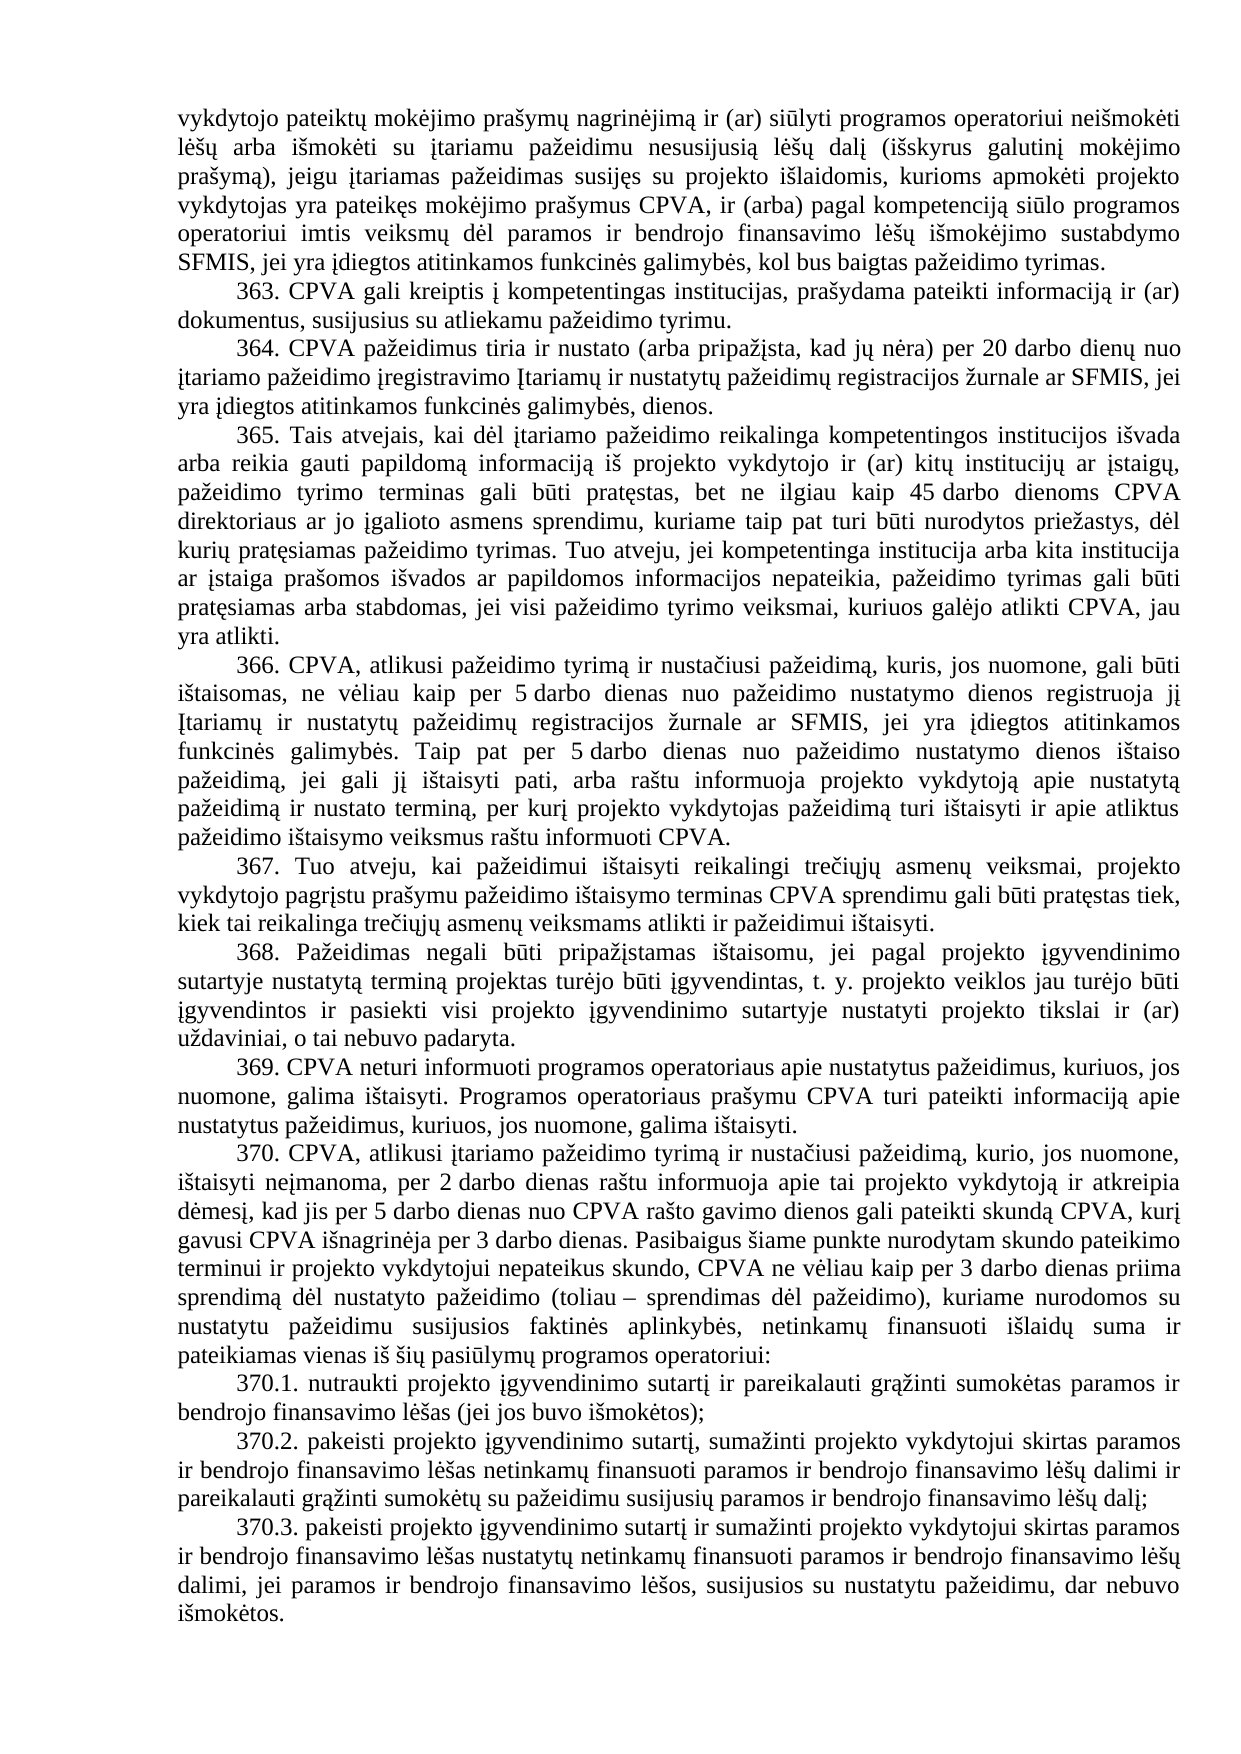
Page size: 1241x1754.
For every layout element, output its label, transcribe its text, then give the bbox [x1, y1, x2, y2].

text 370.1. nutraukti projekto įgyvendinimo sutartį ir pareikalauti grąžinti sumokėtas paramos ir bendrojo finansavimo lėšas (jei jos buvo išmokėtos); [177, 1368, 1181, 1426]
text 368. Pažeidimas negali būti pripažįstamas ištaisomu, jei pagal projekto įgyvendinimo sutartyje nustatytą terminą projektas turėjo būti įgyvendintas, t. y. projekto veiklos jau turėjo būti įgyvendintos ir pasiekti visi projekto įgyvendinimo sutartyje nustatyti projekto tikslai ir (ar) uždaviniai, o tai nebuvo padaryta. [177, 937, 1181, 1052]
text 364. CPVA pažeidimus tiria ir nustato (arba pripažįsta, kad jų nėra) per 20 darbo dienų nuo įtariamo pažeidimo įregistravimo Įtariamų ir nustatytų pažeidimų registracijos žurnale ar SFMIS, jei yra įdiegtos atitinkamos funkcinės galimybės, dienos. [177, 333, 1181, 420]
text 370.3. pakeisti projekto įgyvendinimo sutartį ir sumažinti projekto vykdytojui skirtas paramos ir bendrojo finansavimo lėšas nustatytų netinkamų finansuoti paramos ir bendrojo finansavimo lėšų dalimi, jei paramos ir bendrojo finansavimo lėšos, susijusios su nustatytu pažeidimu, dar nebuvo išmokėtos. [177, 1512, 1181, 1627]
text 366. CPVA, atlikusi pažeidimo tyrimą ir nustačiusi pažeidimą, kuris, jos nuomone, gali būti ištaisomas, ne vėliau kaip per 5 darbo dienas nuo pažeidimo nustatymo dienos registruoja jį Įtariamų ir nustatytų pažeidimų registracijos žurnale ar SFMIS, jei yra įdiegtos atitinkamos funkcinės galimybės. Taip pat per 5 darbo dienas nuo pažeidimo nustatymo dienos ištaiso pažeidimą, jei gali jį ištaisyti pati, arba raštu informuoja projekto vykdytoją apie nustatytą pažeidimą ir nustato terminą, per kurį projekto vykdytojas pažeidimą turi ištaisyti ir apie atliktus pažeidimo ištaisymo veiksmus raštu informuoti CPVA. [177, 650, 1181, 851]
text 369. CPVA neturi informuoti programos operatoriaus apie nustatytus pažeidimus, kuriuos, jos nuomone, galima ištaisyti. Programos operatoriaus prašymu CPVA turi pateikti informaciją apie nustatytus pažeidimus, kuriuos, jos nuomone, galima ištaisyti. [177, 1052, 1181, 1138]
text 370.2. pakeisti projekto įgyvendinimo sutartį, sumažinti projekto vykdytojui skirtas paramos ir bendrojo finansavimo lėšas netinkamų finansuoti paramos ir bendrojo finansavimo lėšų dalimi ir pareikalauti grąžinti sumokėtų su pažeidimu susijusių paramos ir bendrojo finansavimo lėšų dalį; [177, 1426, 1181, 1512]
text 367. Tuo atveju, kai pažeidimui ištaisyti reikalingi trečiųjų asmenų veiksmai, projekto vykdytojo pagrįstu prašymu pažeidimo ištaisymo terminas CPVA sprendimu gali būti pratęstas tiek, kiek tai reikalinga trečiųjų asmenų veiksmams atlikti ir pažeidimui ištaisyti. [177, 851, 1181, 937]
text vykdytojo pateiktų mokėjimo prašymų nagrinėjimą ir (ar) siūlyti programos operatoriui neišmokėti lėšų arba išmokėti su įtariamu pažeidimu nesusijusią lėšų dalį (išskyrus galutinį mokėjimo prašymą), jeigu įtariamas pažeidimas susijęs su projekto išlaidomis, kurioms apmokėti projekto vykdytojas yra pateikęs mokėjimo prašymus CPVA, ir (arba) pagal kompetenciją siūlo programos operatoriui imtis veiksmų dėl paramos ir bendrojo finansavimo lėšų išmokėjimo sustabdymo SFMIS, jei yra įdiegtos atitinkamos funkcinės galimybės, kol bus baigtas pažeidimo tyrimas. [177, 103, 1181, 276]
text 365. Tais atvejais, kai dėl įtariamo pažeidimo reikalinga kompetentingos institucijos išvada arba reikia gauti papildomą informaciją iš projekto vykdytojo ir (ar) kitų institucijų ar įstaigų, pažeidimo tyrimo terminas gali būti pratęstas, bet ne ilgiau kaip 45 darbo dienoms CPVA direktoriaus ar jo įgalioto asmens sprendimu, kuriame taip pat turi būti nurodytos priežastys, dėl kurių pratęsiamas pažeidimo tyrimas. Tuo atveju, jei kompetentinga institucija arba kita institucija ar įstaiga prašomos išvados ar papildomos informacijos nepateikia, pažeidimo tyrimas gali būti pratęsiamas arba stabdomas, jei visi pažeidimo tyrimo veiksmai, kuriuos galėjo atlikti CPVA, jau yra atlikti. [177, 420, 1181, 650]
text 363. CPVA gali kreiptis į kompetentingas institucijas, prašydama pateikti informaciją ir (ar) dokumentus, susijusius su atliekamu pažeidimo tyrimu. [177, 276, 1181, 333]
text 370. CPVA, atlikusi įtariamo pažeidimo tyrimą ir nustačiusi pažeidimą, kurio, jos nuomone, ištaisyti neįmanoma, per 2 darbo dienas raštu informuoja apie tai projekto vykdytoją ir atkreipia dėmesį, kad jis per 5 darbo dienas nuo CPVA rašto gavimo dienos gali pateikti skundą CPVA, kurį gavusi CPVA išnagrinėja per 3 darbo dienas. Pasibaigus šiame punkte nurodytam skundo pateikimo terminui ir projekto vykdytojui nepateikus skundo, CPVA ne vėliau kaip per 3 darbo dienas priima sprendimą dėl nustatyto pažeidimo (toliau – sprendimas dėl pažeidimo), kuriame nurodomos su nustatytu pažeidimu susijusios faktinės aplinkybės, netinkamų finansuoti išlaidų suma ir pateikiamas vienas iš šių pasiūlymų programos operatoriui: [177, 1138, 1181, 1368]
